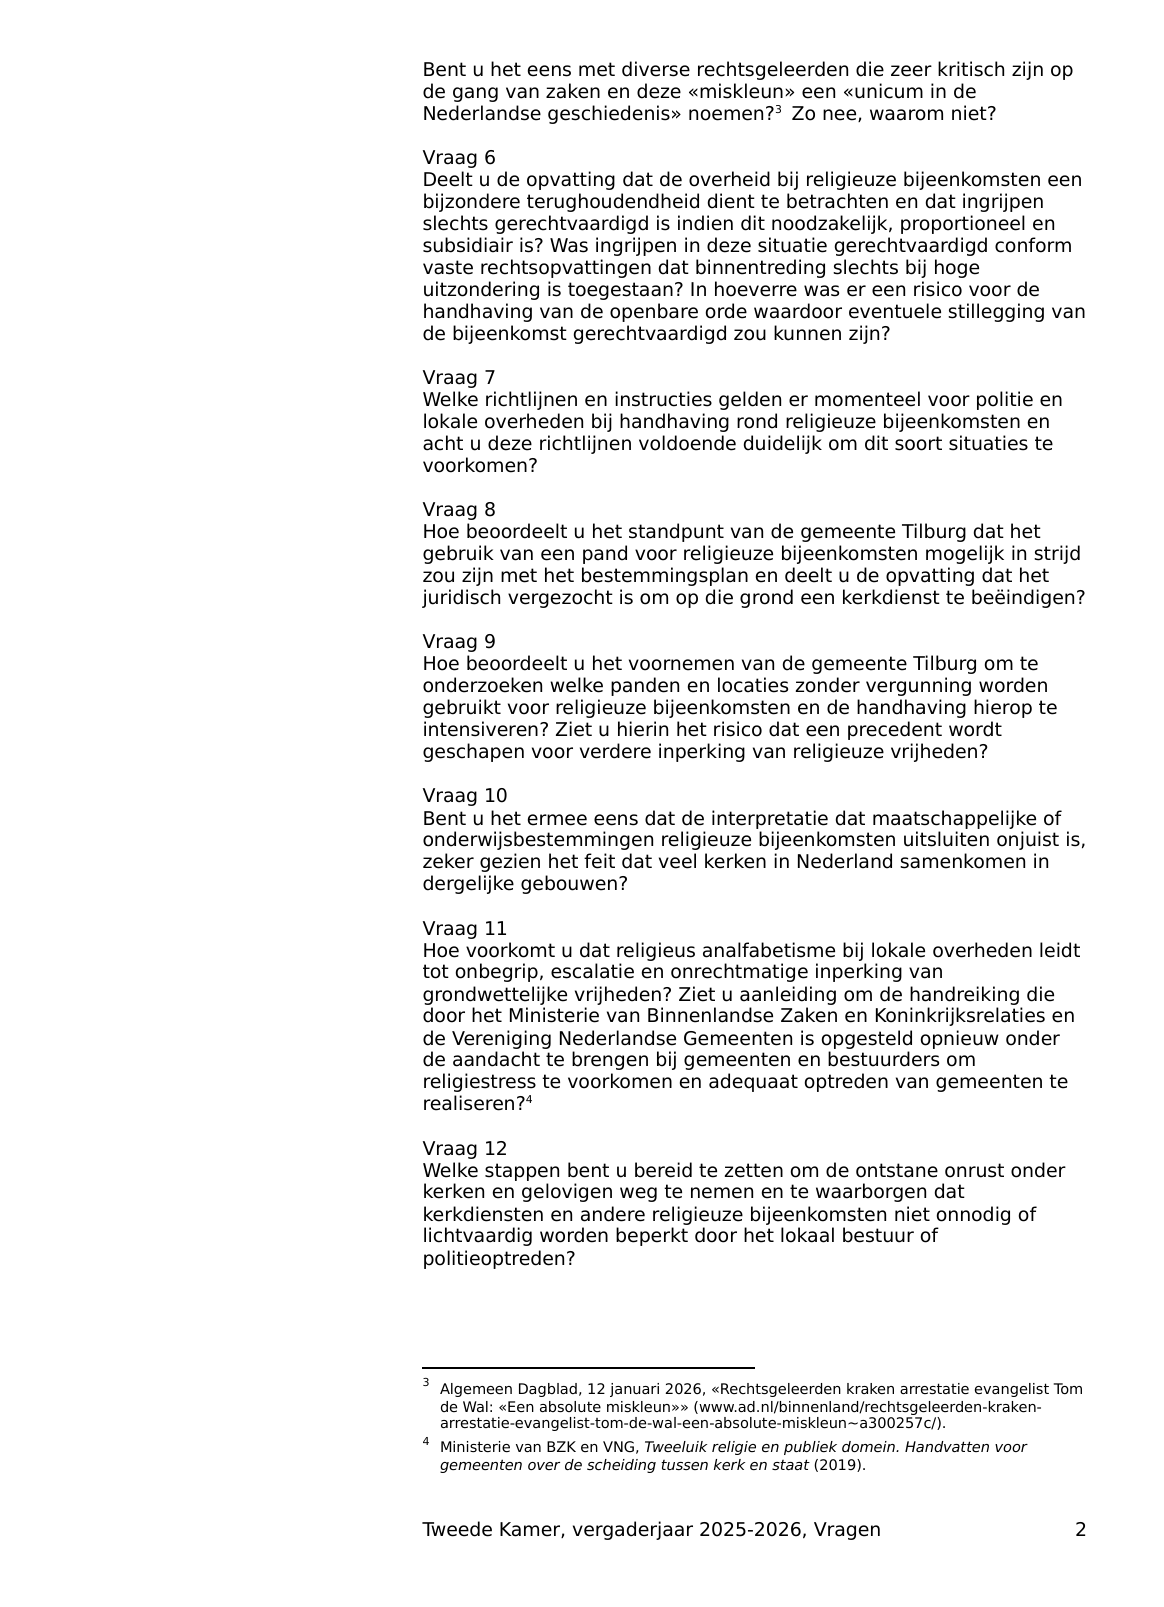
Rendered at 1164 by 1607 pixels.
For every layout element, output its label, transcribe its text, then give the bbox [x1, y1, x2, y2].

text Hoe voorkomt u dat religieus analfabetisme bij lokale overheden leidt tot onbegrip, escalatie en onrechtmatige inperking van grondwettelijke vrijheden? Ziet u aanleiding om de handreiking die door het Ministerie van Binnenlandse Zaken en Koninkrijksrelaties en de Vereniging Nederlandse Gemeenten is opgesteld opnieuw onder de aandacht te brengen bij gemeenten en bestuurders om religiestress te voorkomen en adequaat optreden van gemeenten te realiseren? [422, 939, 1087, 1115]
text Vraag 10 [422, 785, 1087, 807]
text Hoe beoordeelt u het standpunt van de gemeente Tilburg dat het gebruik van een pand voor religieuze bijeenkomsten mogelijk in strijd zou zijn met het bestemmingsplan en deelt u de opvatting dat het juridisch vergezocht is om op die grond een kerkdienst te beëindigen? [422, 521, 1087, 609]
text Vraag 9 [422, 631, 1087, 653]
text Ministerie van BZK en VNG, Tweeluik religie en publiek domein. Handvatten voor gemeenten over de scheiding tussen kerk en staat (2019). [422, 1435, 1087, 1474]
text Welke richtlijnen en instructies gelden er momenteel voor politie en lokale overheden bij handhaving rond religieuze bijeenkomsten en acht u deze richtlijnen voldoende duidelijk om dit soort situaties te voorkomen? [422, 389, 1087, 477]
text Vraag 12 [422, 1137, 1087, 1159]
text Welke stappen bent u bereid te zetten om de ontstane onrust onder kerken en gelovigen weg te nemen en te waarborgen dat kerkdiensten en andere religieuze bijeenkomsten niet onnodig of lichtvaardig worden beperkt door het lokaal bestuur of politieoptreden? [422, 1159, 1087, 1269]
text Vraag 8 [422, 499, 1087, 521]
text Deelt u de opvatting dat de overheid bij religieuze bijeenkomsten een bijzondere terughoudendheid dient te betrachten en dat ingrijpen slechts gerechtvaardigd is indien dit noodzakelijk, proportioneel en subsidiair is? Was ingrijpen in deze situatie gerechtvaardigd conform vaste rechtsopvattingen dat binnentreding slechts bij hoge uitzondering is toegestaan? In hoeverre was er een risico voor de handhaving van de openbare orde waardoor eventuele stillegging van de bijeenkomst gerechtvaardigd zou kunnen zijn? [422, 169, 1087, 345]
text Vraag 11 [422, 917, 1087, 939]
text Vraag 7 [422, 367, 1087, 389]
text Vraag 6 [422, 147, 1087, 169]
text Bent u het eens met diverse rechtsgeleerden die zeer kritisch zijn op de gang van zaken en deze «miskleun» een «unicum in de Nederlandse geschiedenis» noemen? Zo nee, waarom niet? [422, 59, 1087, 125]
text Algemeen Dagblad, 12 januari 2026, «Rechtsgeleerden kraken arrestatie evangelist Tom de Wal: «Een absolute miskleun»» (www.ad.nl/binnenland/rechtsgeleerden-kraken-arrestatie-evangelist-tom-de-wal-een-absolute-miskleun~a300257c/). [422, 1377, 1087, 1432]
text Bent u het ermee eens dat de interpretatie dat maatschappelijke of onderwijsbestemmingen religieuze bijeenkomsten uitsluiten onjuist is, zeker gezien het feit dat veel kerken in Nederland samenkomen in dergelijke gebouwen? [422, 807, 1087, 895]
text Hoe beoordeelt u het voornemen van de gemeente Tilburg om te onderzoeken welke panden en locaties zonder vergunning worden gebruikt voor religieuze bijeenkomsten en de handhaving hierop te intensiveren? Ziet u hierin het risico dat een precedent wordt geschapen voor verdere inperking van religieuze vrijheden? [422, 653, 1087, 763]
